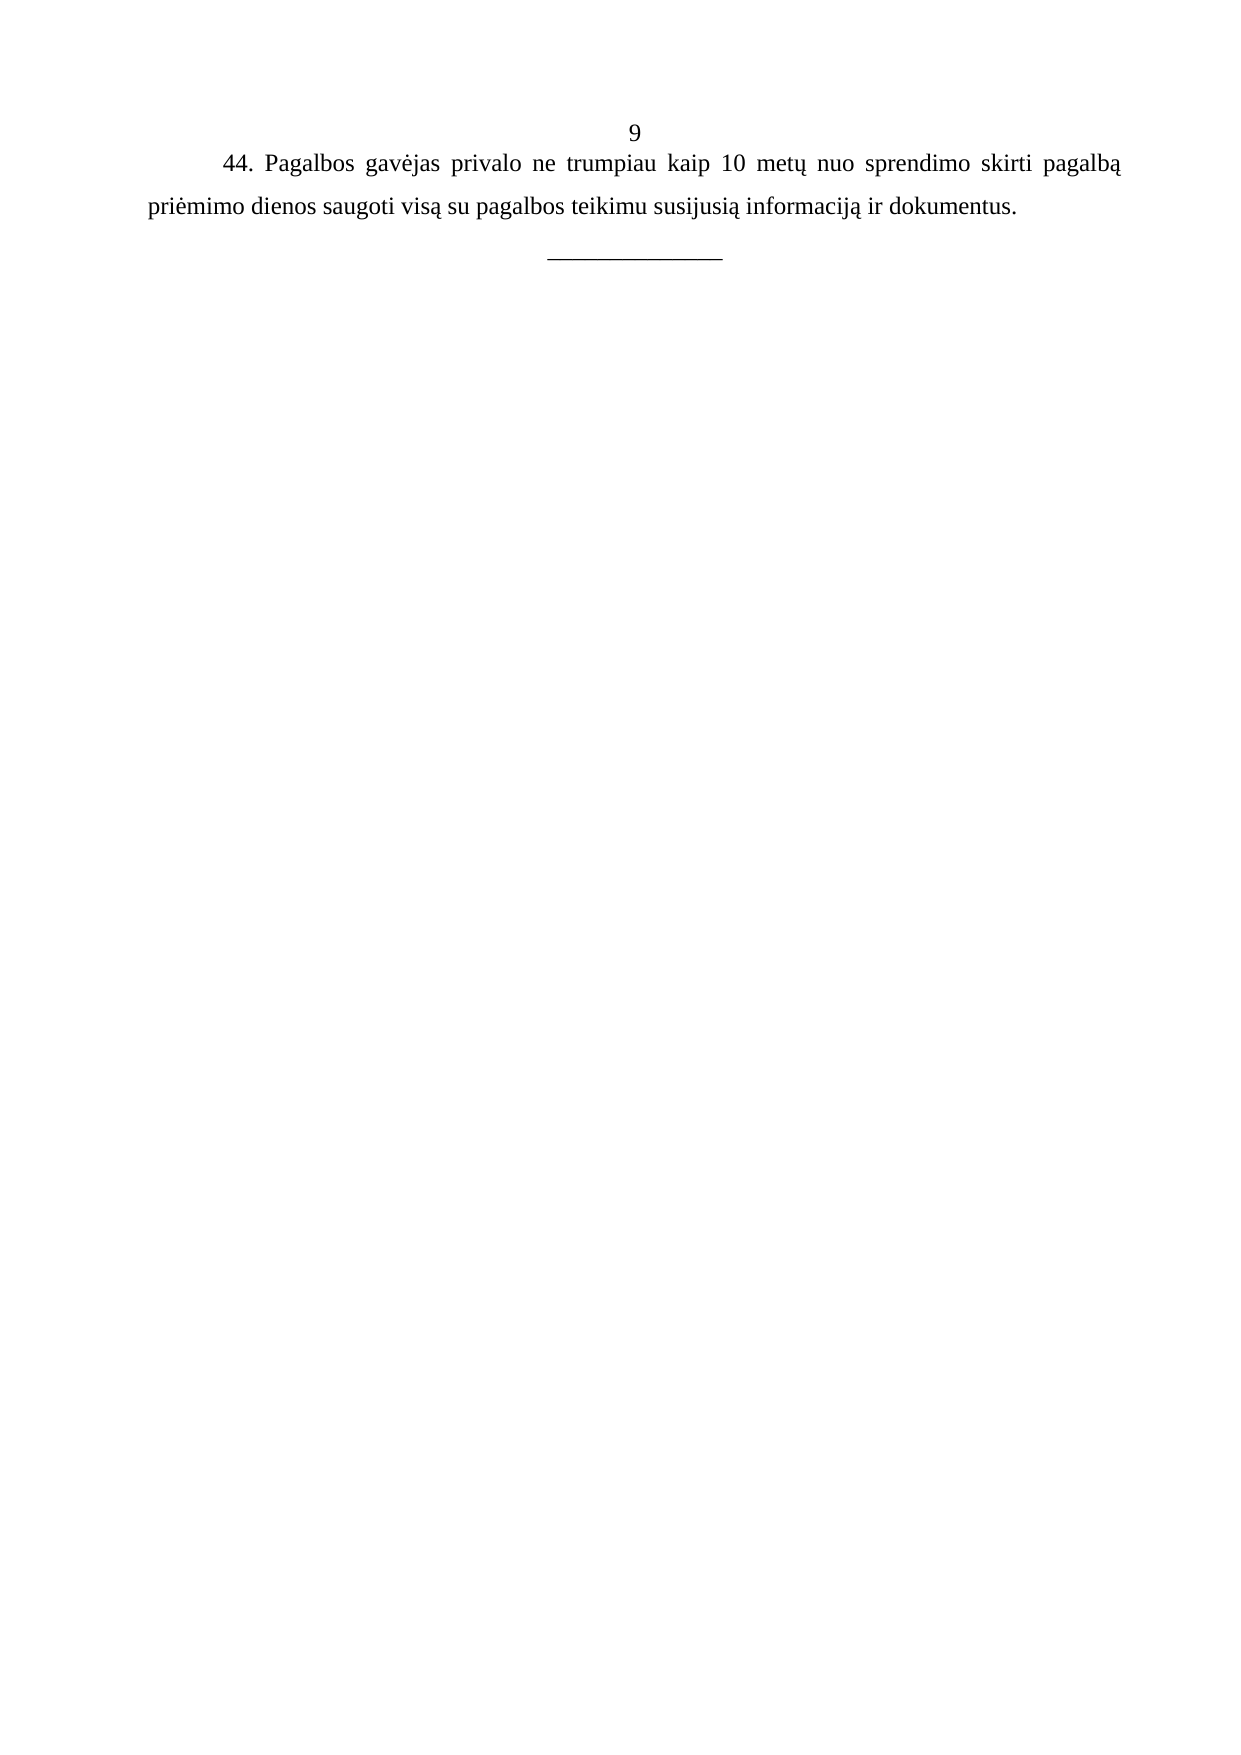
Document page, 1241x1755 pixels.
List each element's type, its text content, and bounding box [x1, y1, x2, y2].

text 44. Pagalbos gavėjas privalo ne trumpiau kaip 10 metų nuo sprendimo skirti pagalbą priėmimo dienos saugoti visą su pagalbos teikimu susijusią informaciją ir dokumentus. [148, 148, 1122, 219]
text ______________ [148, 234, 1122, 263]
